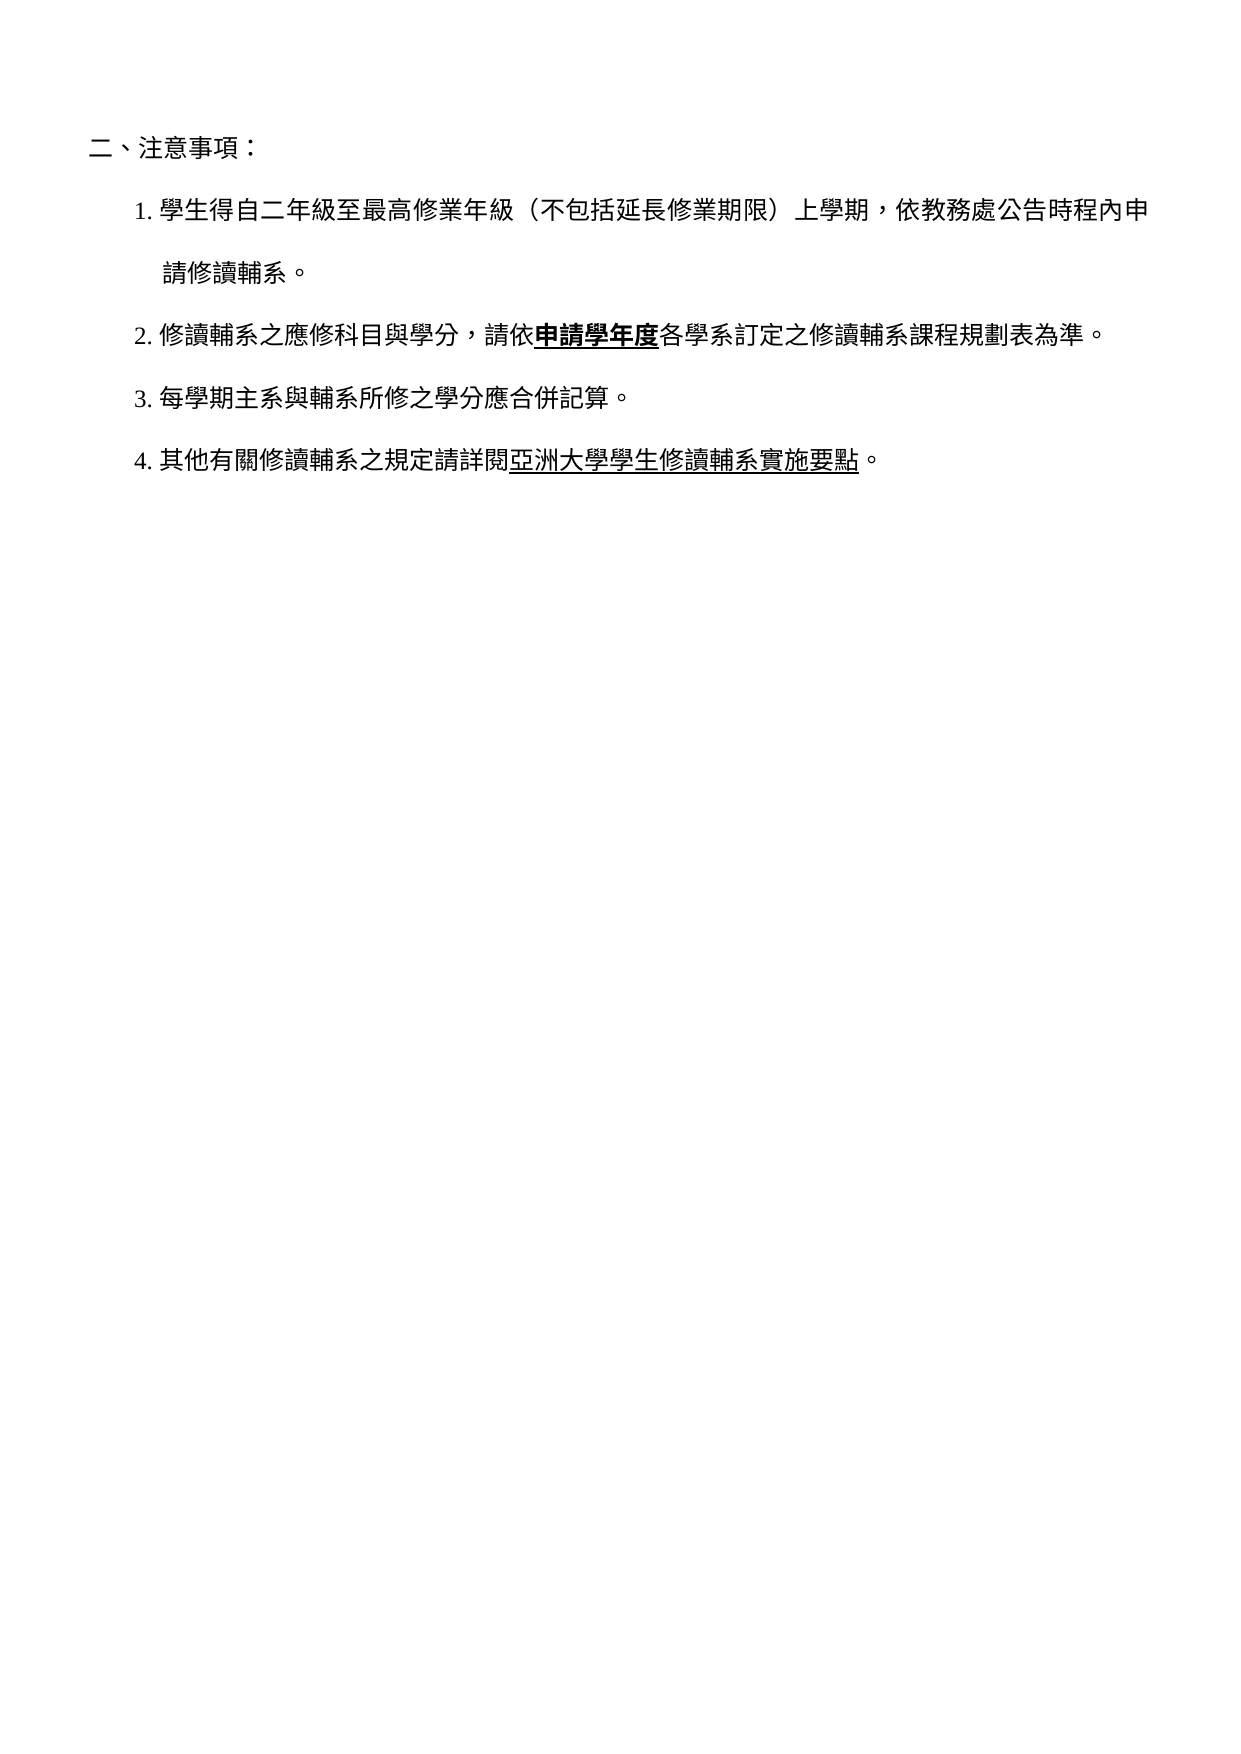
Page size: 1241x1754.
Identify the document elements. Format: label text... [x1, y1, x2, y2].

list 其他有關修讀輔系之規定請詳閱亞洲大學學生修讀輔系實施要點。 [134, 417, 1152, 480]
list 學生得自二年級至最高修業年級（不包括延長修業期限）上學期，依教務處公告時程內申請修讀輔系。 [134, 167, 1152, 292]
list 修讀輔系之應修科目與學分，請依申請學年度各學系訂定之修讀輔系課程規劃表為準。 [134, 292, 1152, 355]
text 二、注意事項： [89, 105, 1152, 167]
list 每學期主系與輔系所修之學分應合併記算。 [134, 355, 1152, 417]
